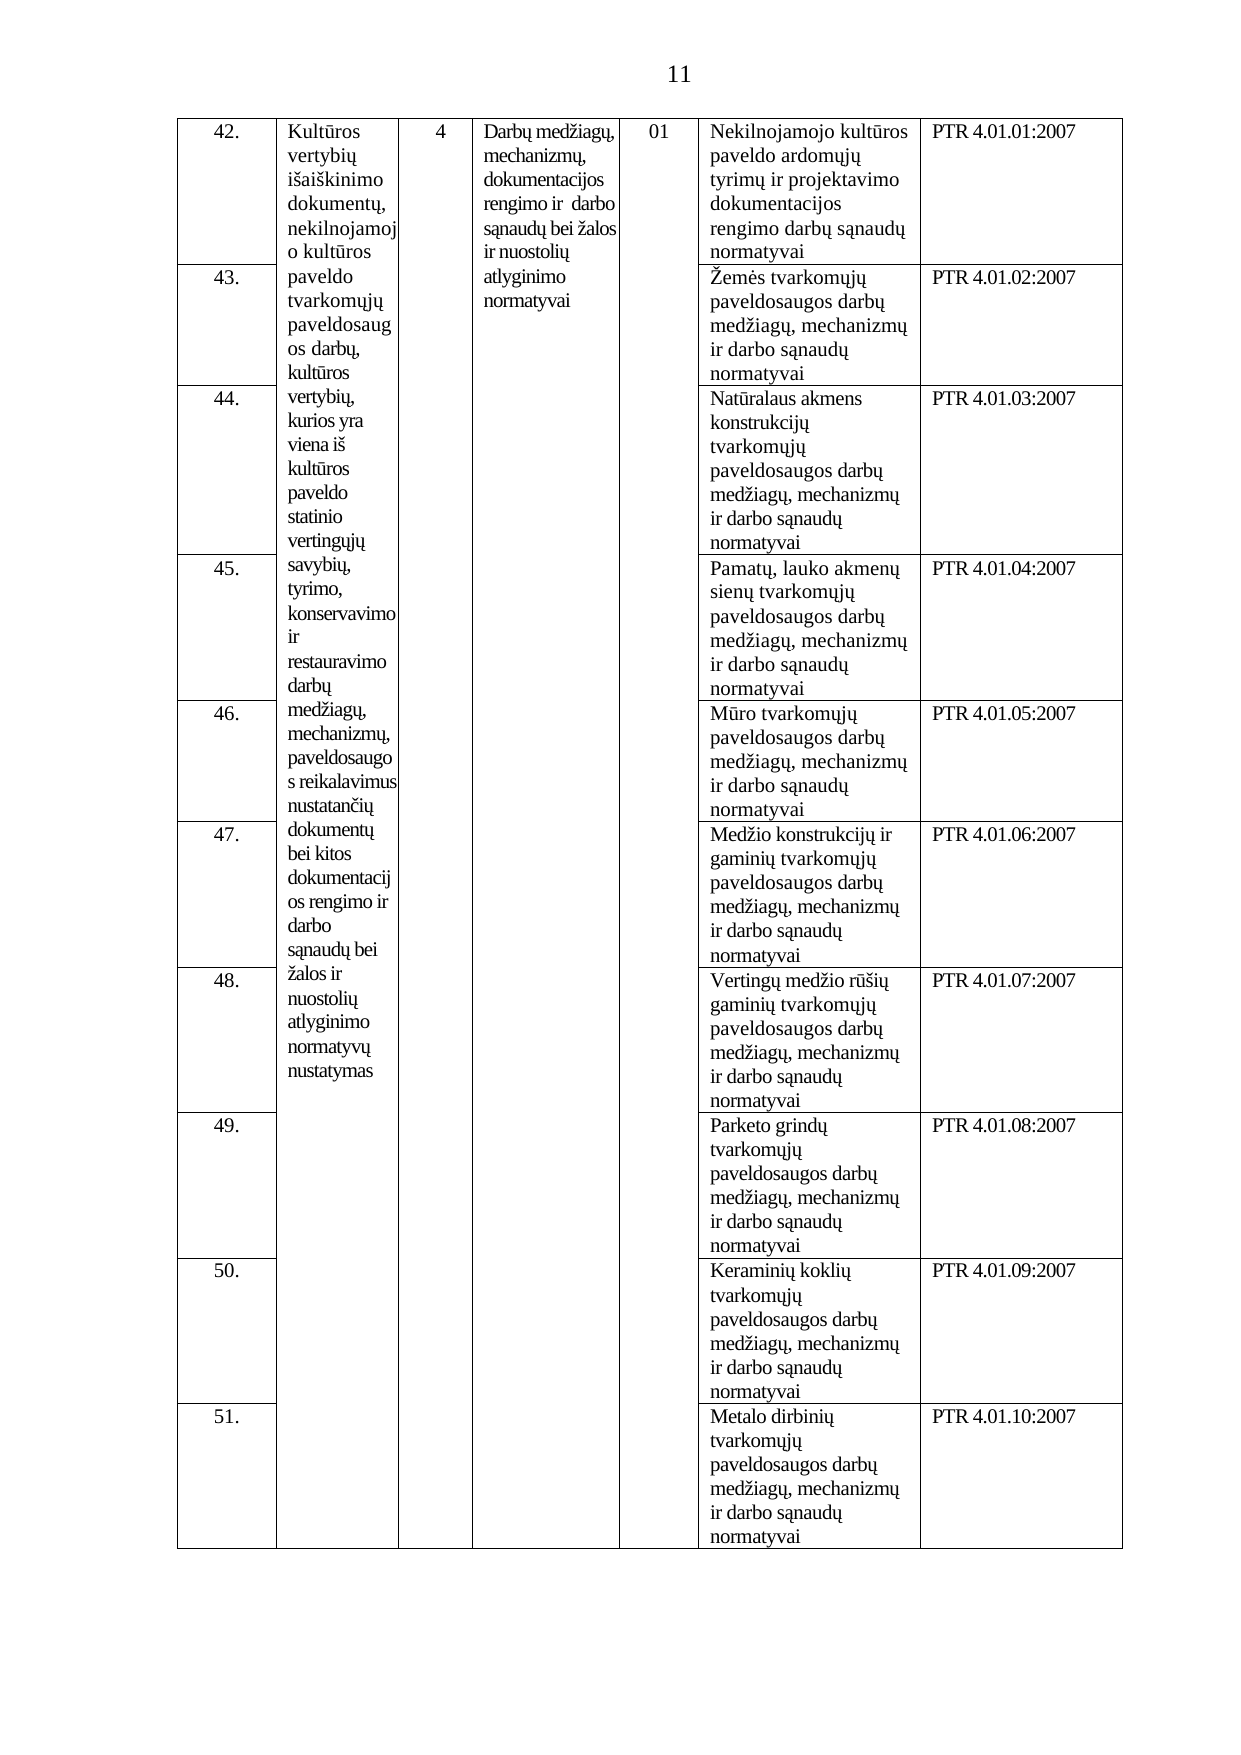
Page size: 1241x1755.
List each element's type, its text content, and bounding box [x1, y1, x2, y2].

table_cell PTR 4.01.04:2007 [921, 555, 1122, 700]
table_cell PTR 4.01.08:2007 [921, 1113, 1122, 1257]
table_cell Natūralaus akmens konstrukcijų tvarkomųjų paveldosaugos darbų medžiagų, mechanizmų ir darbo sąnaudų normatyvai [699, 386, 920, 554]
table_cell Mūro tvarkomųjų paveldosaugos darbų medžiagų, mechanizmų ir darbo sąnaudų normatyvai [699, 701, 920, 821]
table_cell Metalo dirbinių tvarkomųjų paveldosaugos darbų medžiagų, mechanizmų ir darbo sąnaudų normatyvai [699, 1404, 920, 1548]
table_cell 50. [178, 1259, 276, 1403]
table_cell Darbų medžiagų, mechanizmų, dokumentacijos rengimo ir darbo sąnaudų bei žalos ir nuostolių atlyginimo normatyvai [473, 119, 619, 1548]
table_cell Pamatų, lauko akmenų sienų tvarkomųjų paveldosaugos darbų medžiagų, mechanizmų ir darbo sąnaudų normatyvai [699, 555, 920, 700]
table_cell 51. [178, 1404, 276, 1548]
table_cell 45. [178, 555, 276, 700]
table_cell Medžio konstrukcijų ir gaminių tvarkomųjų paveldosaugos darbų medžiagų, mechanizmų ir darbo sąnaudų normatyvai [699, 822, 920, 967]
table_cell 46. [178, 701, 276, 821]
table_cell 42. [178, 119, 276, 263]
table_cell Nekilnojamojo kultūros paveldo ardomųjų tyrimų ir projektavimo dokumentacijos rengimo darbų sąnaudų normatyvai [699, 119, 920, 263]
table_cell PTR 4.01.06:2007 [921, 822, 1122, 967]
table_cell 49. [178, 1113, 276, 1257]
table_cell PTR 4.01.03:2007 [921, 386, 1122, 554]
table_cell Kultūros vertybių išaiškinimo dokumentų, nekilnojamojo kultūros paveldo tvarkomųjų paveldosaugos darbų, kultūros vertybių, kurios yra viena iš kultūros paveldo statinio vertingųjų savybių, tyrimo, konservavimo ir restauravimo darbų medžiagų, mechanizmų, paveldosaugos reikalavimus nustatančių dokumentų bei kitos dokumentacijos rengimo ir darbo sąnaudų bei žalos ir nuostolių atlyginimo normatyvų nustatymas [277, 119, 398, 1548]
table_cell PTR 4.01.05:2007 [921, 701, 1122, 821]
table_cell 48. [178, 968, 276, 1112]
table_cell 44. [178, 386, 276, 554]
table_cell 47. [178, 822, 276, 967]
table_cell PTR 4.01.02:2007 [921, 265, 1122, 385]
table_cell Parketo grindų tvarkomųjų paveldosaugos darbų medžiagų, mechanizmų ir darbo sąnaudų normatyvai [699, 1113, 920, 1257]
table_cell PTR 4.01.01:2007 [921, 119, 1122, 263]
table_cell PTR 4.01.10:2007 [921, 1404, 1122, 1548]
table_cell 43. [178, 265, 276, 385]
table_cell Žemės tvarkomųjų paveldosaugos darbų medžiagų, mechanizmų ir darbo sąnaudų normatyvai [699, 265, 920, 385]
table_cell Vertingų medžio rūšių gaminių tvarkomųjų paveldosaugos darbų medžiagų, mechanizmų ir darbo sąnaudų normatyvai [699, 968, 920, 1112]
table_cell 4 [399, 119, 472, 1548]
table_cell Keraminių koklių tvarkomųjų paveldosaugos darbų medžiagų, mechanizmų ir darbo sąnaudų normatyvai [699, 1259, 920, 1403]
table_cell PTR 4.01.07:2007 [921, 968, 1122, 1112]
table_cell 01 [620, 119, 698, 1548]
table_cell PTR 4.01.09:2007 [921, 1259, 1122, 1403]
